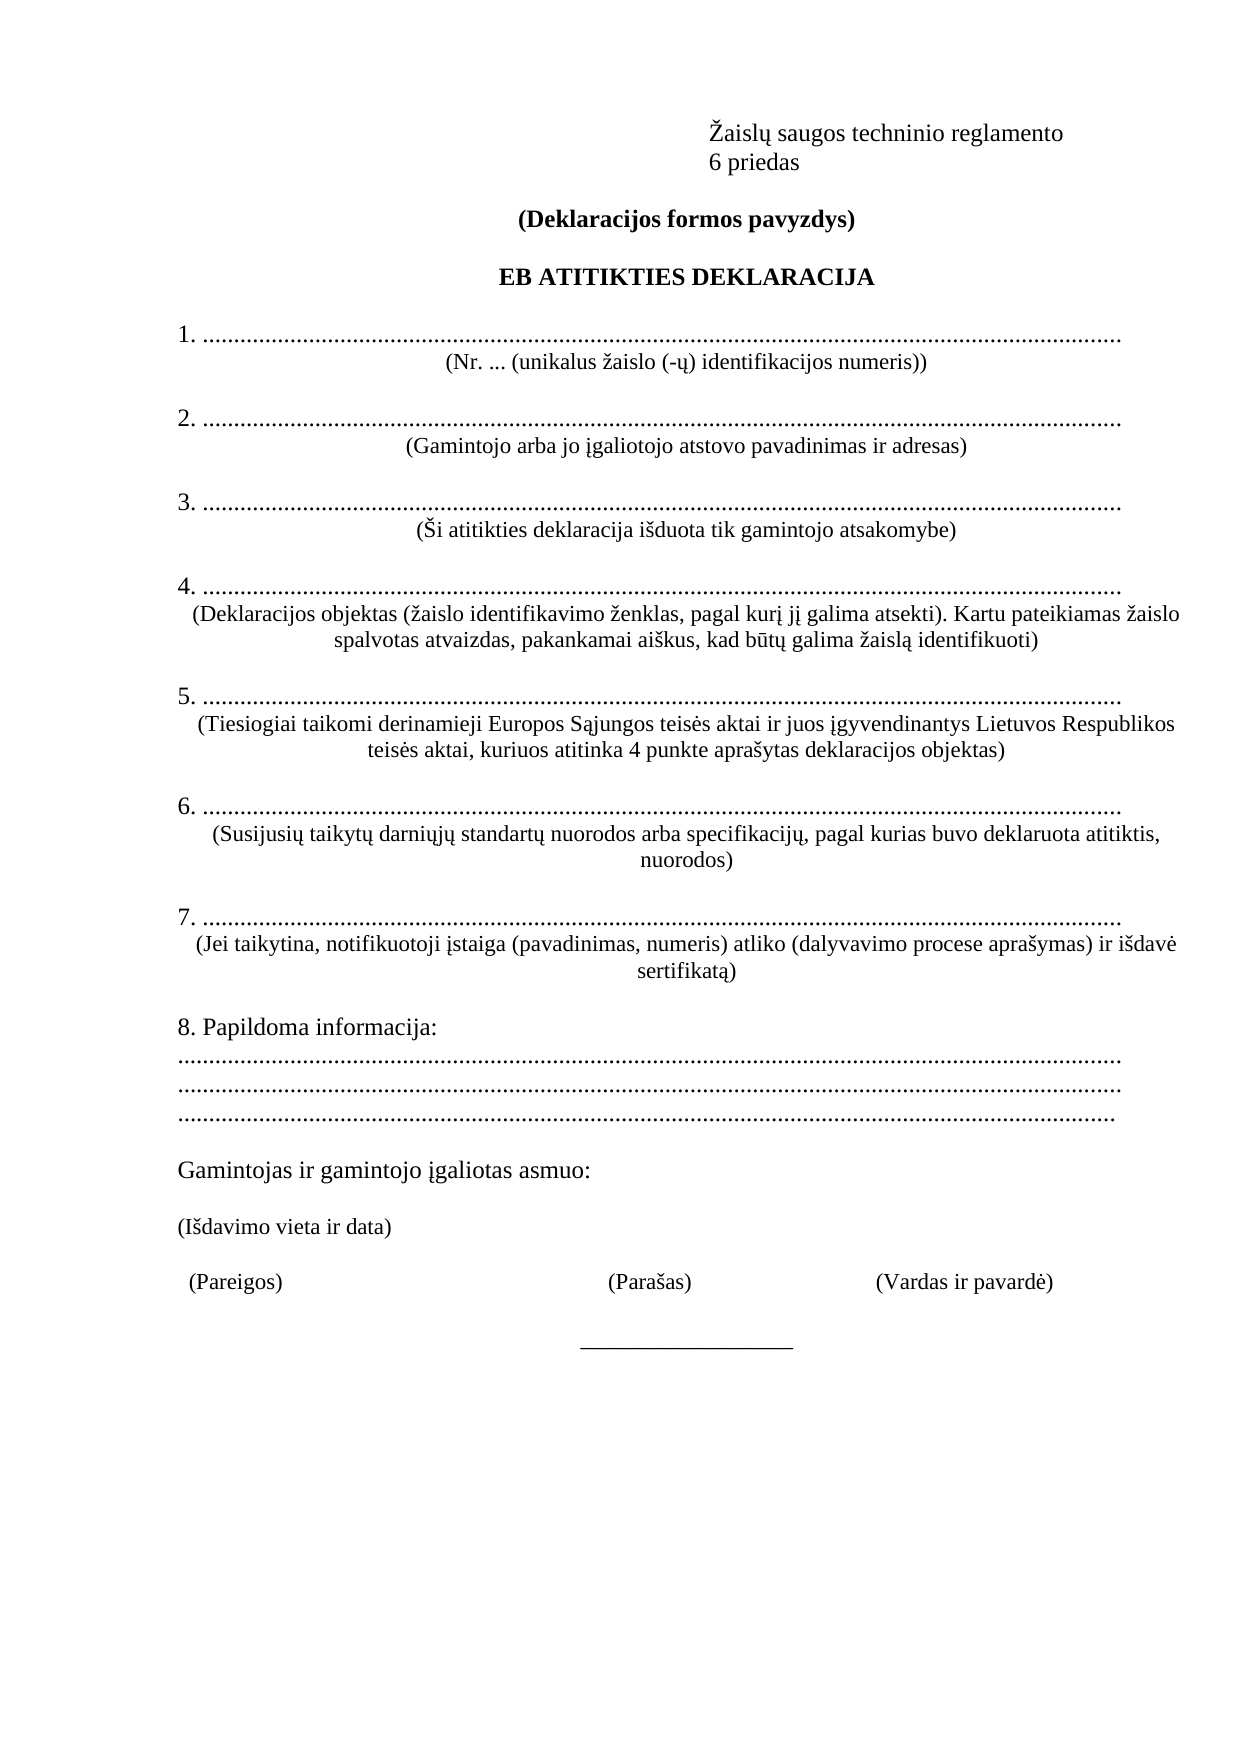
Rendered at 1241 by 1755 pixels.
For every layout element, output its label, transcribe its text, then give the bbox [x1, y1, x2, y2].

text (Deklaracijos formos pavyzdys) [177, 204, 1196, 233]
text EB ATITIKTIES DEKLARACIJA [177, 262, 1196, 291]
text ... [177, 1098, 1196, 1127]
text (Nr. ... (unikalus žaislo (-ų) identifikacijos numeris)) [177, 348, 1196, 374]
text 2. [177, 403, 1196, 432]
table_header (Pareigos) [177, 1268, 492, 1294]
text 1. [177, 319, 1196, 348]
text (Jei taikytina, notifikuotoji įstaiga (pavadinimas, numeris) atliko (dalyvavimo procese aprašymas) ir išdavė sertifikatą) [177, 930, 1196, 983]
text 6. [177, 791, 1196, 820]
text (Tiesiogiai taikomi derinamieji Europos Sąjungos teisės aktai ir juos įgyvendinantys Lietuvos Respublikos teisės aktai, kuriuos atitinka 4 punkte aprašytas deklaracijos objektas) [177, 710, 1196, 763]
text Žaislų saugos techninio reglamento [709, 118, 1196, 147]
text 6 priedas [177, 147, 1196, 176]
text 7. [177, 902, 1196, 930]
table_header (Vardas ir pavardė) [807, 1268, 1122, 1294]
text 8. Papildoma informacija: [177, 1012, 1196, 1041]
text 4. [177, 571, 1196, 600]
text (Gamintojo arba jo įgaliotojo atstovo pavadinimas ir adresas) [177, 432, 1196, 458]
text Gamintojas ir gamintojo įgaliotas asmuo: [177, 1156, 1196, 1184]
text (Susijusių taikytų darniųjų standartų nuorodos arba specifikacijų, pagal kurias buvo deklaruota atitiktis, nuorodos) [177, 820, 1196, 873]
text ... [177, 1069, 1196, 1098]
text (Ši atitikties deklaracija išduota tik gamintojo atsakomybe) [177, 516, 1196, 542]
table_header (Parašas) [493, 1268, 807, 1294]
text 3. [177, 487, 1196, 516]
text .. [177, 1041, 1196, 1069]
text (Deklaracijos objektas (žaislo identifikavimo ženklas, pagal kurį jį galima atsekti). Kartu pateikiamas žaislo spalvotas atvaizdas, pakankamai aiškus, kad būtų galima žaislą identifikuoti) [177, 600, 1196, 652]
text (Išdavimo vieta ir data) [177, 1213, 1196, 1239]
text _________________ [177, 1323, 1196, 1352]
text 5. [177, 681, 1196, 710]
